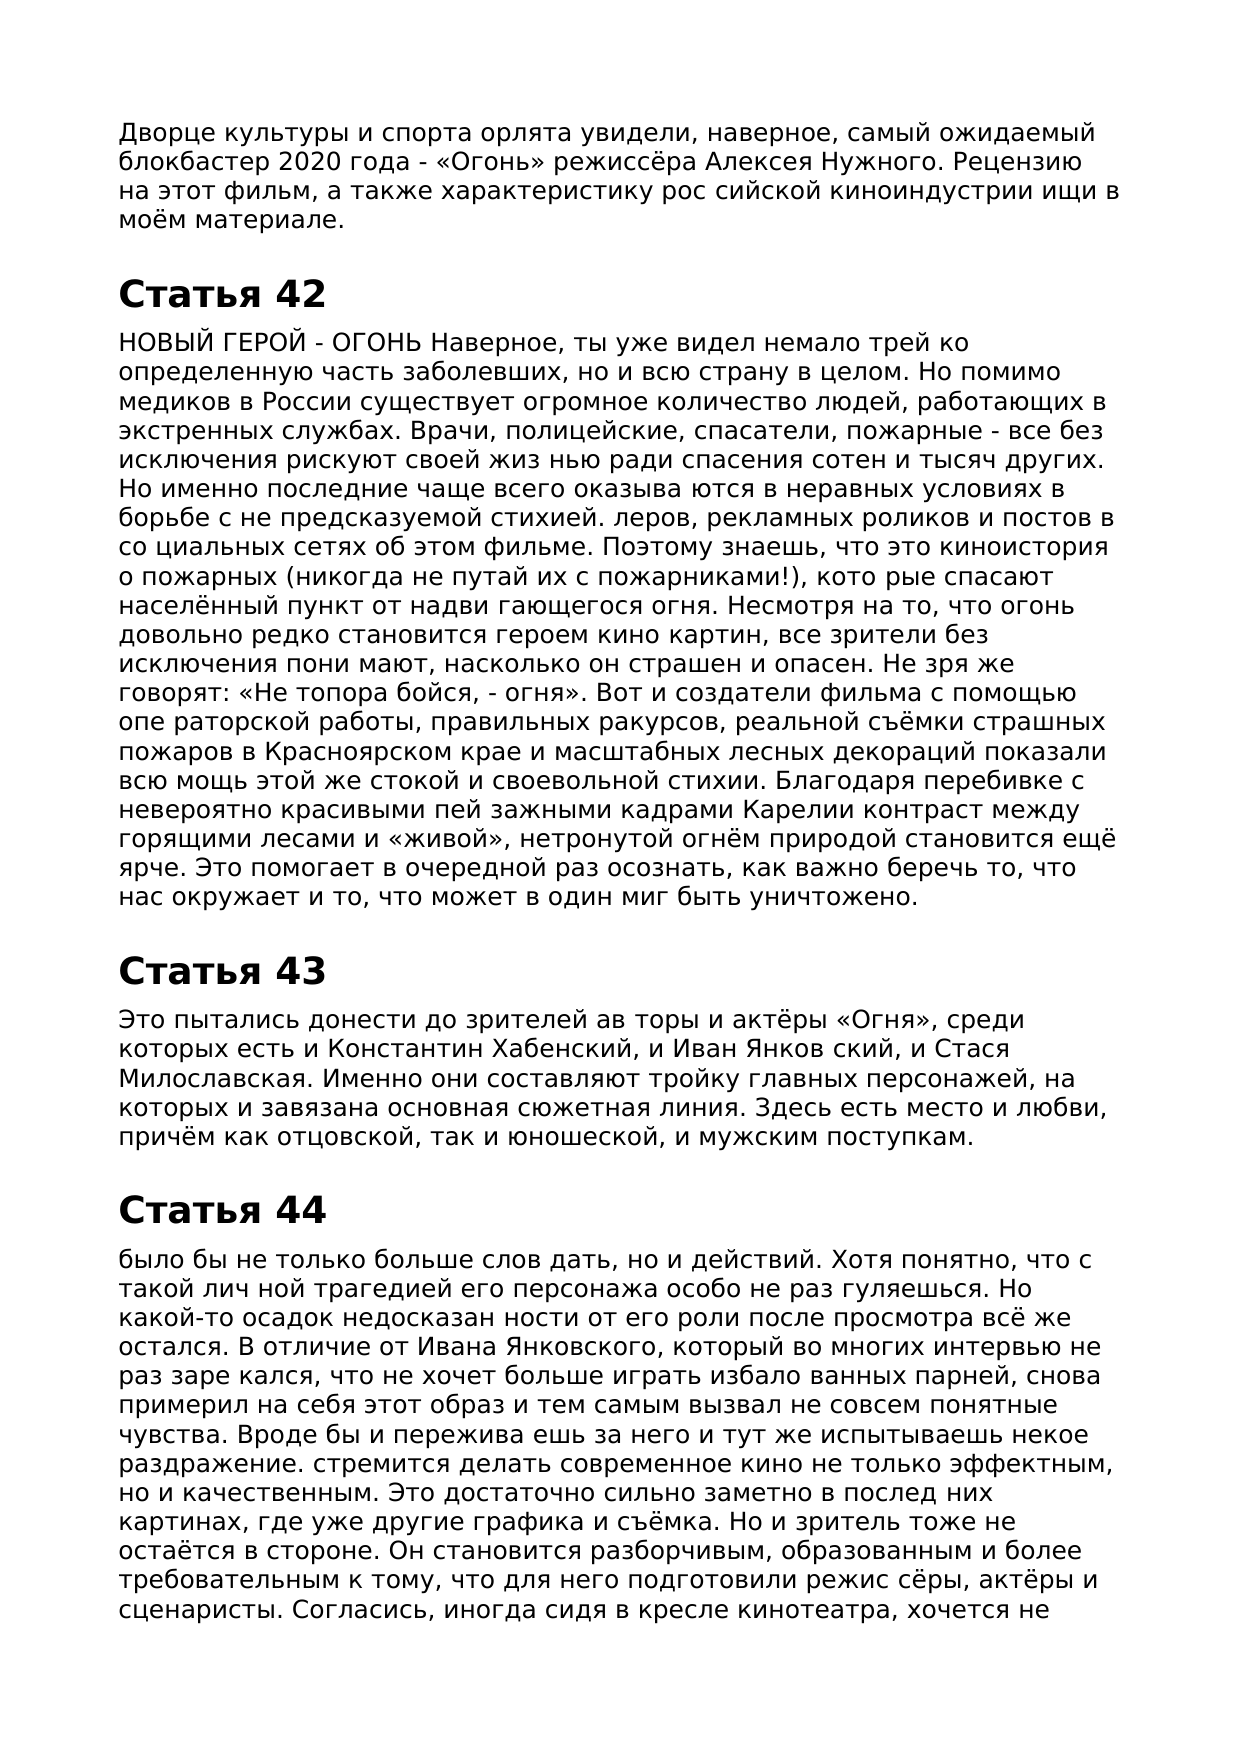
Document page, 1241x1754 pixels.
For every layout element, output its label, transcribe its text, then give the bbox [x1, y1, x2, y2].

text Это пытались донести до зрителей ав­ торы и актёры «Огня», среди которых есть и Константин Хабенский, и Иван Янков­ ский, и Стася Милославская. Именно они составляют тройку главных персонажей, на которых и завязана основная сюжетная линия. Здесь есть место и любви, причём как отцовской, так и юношеской, и мужским поступкам. [118, 1005, 1122, 1151]
text НОВЫЙ ГЕРОЙ - ОГОНЬ Наверное, ты уже видел немало трей­ ко определенную часть заболевших, но и всю страну в целом. Но помимо медиков в России существует огромное количество людей, работающих в экстренных службах. Врачи, полицейские, спасатели, пожарные - все без исключения рискуют своей жиз­ нью ради спасения сотен и тысяч других. Но именно последние чаще всего оказыва­ ются в неравных условиях в борьбе с не­ предсказуемой стихией. леров, рекламных роликов и постов в со­ циальных сетях об этом фильме. Поэтому знаешь, что это киноистория о пожарных (никогда не путай их с пожарниками!), кото­ рые спасают населённый пункт от надви­ гающегося огня. Несмотря на то, что огонь довольно редко становится героем кино­ картин, все зрители без исключения пони­ мают, насколько он страшен и опасен. Не зря же говорят: «Не топора бойся, - огня». Вот и создатели фильма с помощью опе­ раторской работы, правильных ракурсов, реальной съёмки страшных пожаров в Красноярском крае и масштабных лесных декораций показали всю мощь этой же­ стокой и своевольной стихии. Благодаря перебивке с невероятно красивыми пей­ зажными кадрами Карелии контраст между горящими лесами и «живой», нетронутой огнём природой становится ещё ярче. Это помогает в очередной раз осознать, как важно беречь то, что нас окружает и то, что может в один миг быть уничтожено. [118, 328, 1122, 912]
subtitle Статья 43 [118, 949, 1122, 993]
subtitle Статья 42 [118, 272, 1122, 316]
subtitle Статья 44 [118, 1189, 1122, 1232]
text Дворце культуры и спорта орлята увидели, наверное, самый ожидаемый блокбастер 2020 года - «Огонь» режиссёра Алексея Нужного. Рецензию на этот фильм, а также характеристику рос­ сийской киноиндустрии ищи в моём материале. [118, 118, 1122, 235]
text было бы не только больше слов дать, но и действий. Хотя понятно, что с такой лич­ ной трагедией его персонажа особо не раз­ гуляешься. Но какой-то осадок недосказан­ ности от его роли после просмотра всё же остался. В отличие от Ивана Янковского, который во многих интервью не раз заре­ кался, что не хочет больше играть избало­ ванных парней, снова примерил на себя этот образ и тем самым вызвал не совсем понятные чувства. Вроде бы и пережива­ ешь за него и тут же испытываешь некое раздражение. стремится делать современное кино не только эффектным, но и качественным. Это достаточно сильно заметно в послед­ них картинах, где уже другие графика и съёмка. Но и зритель тоже не остаётся в стороне. Он становится разборчивым, образованным и более требовательным к тому, что для него подготовили режис­ сёры, актёры и сценаристы. Согласись, иногда сидя в кресле кинотеатра, хочется не [118, 1245, 1122, 1624]
